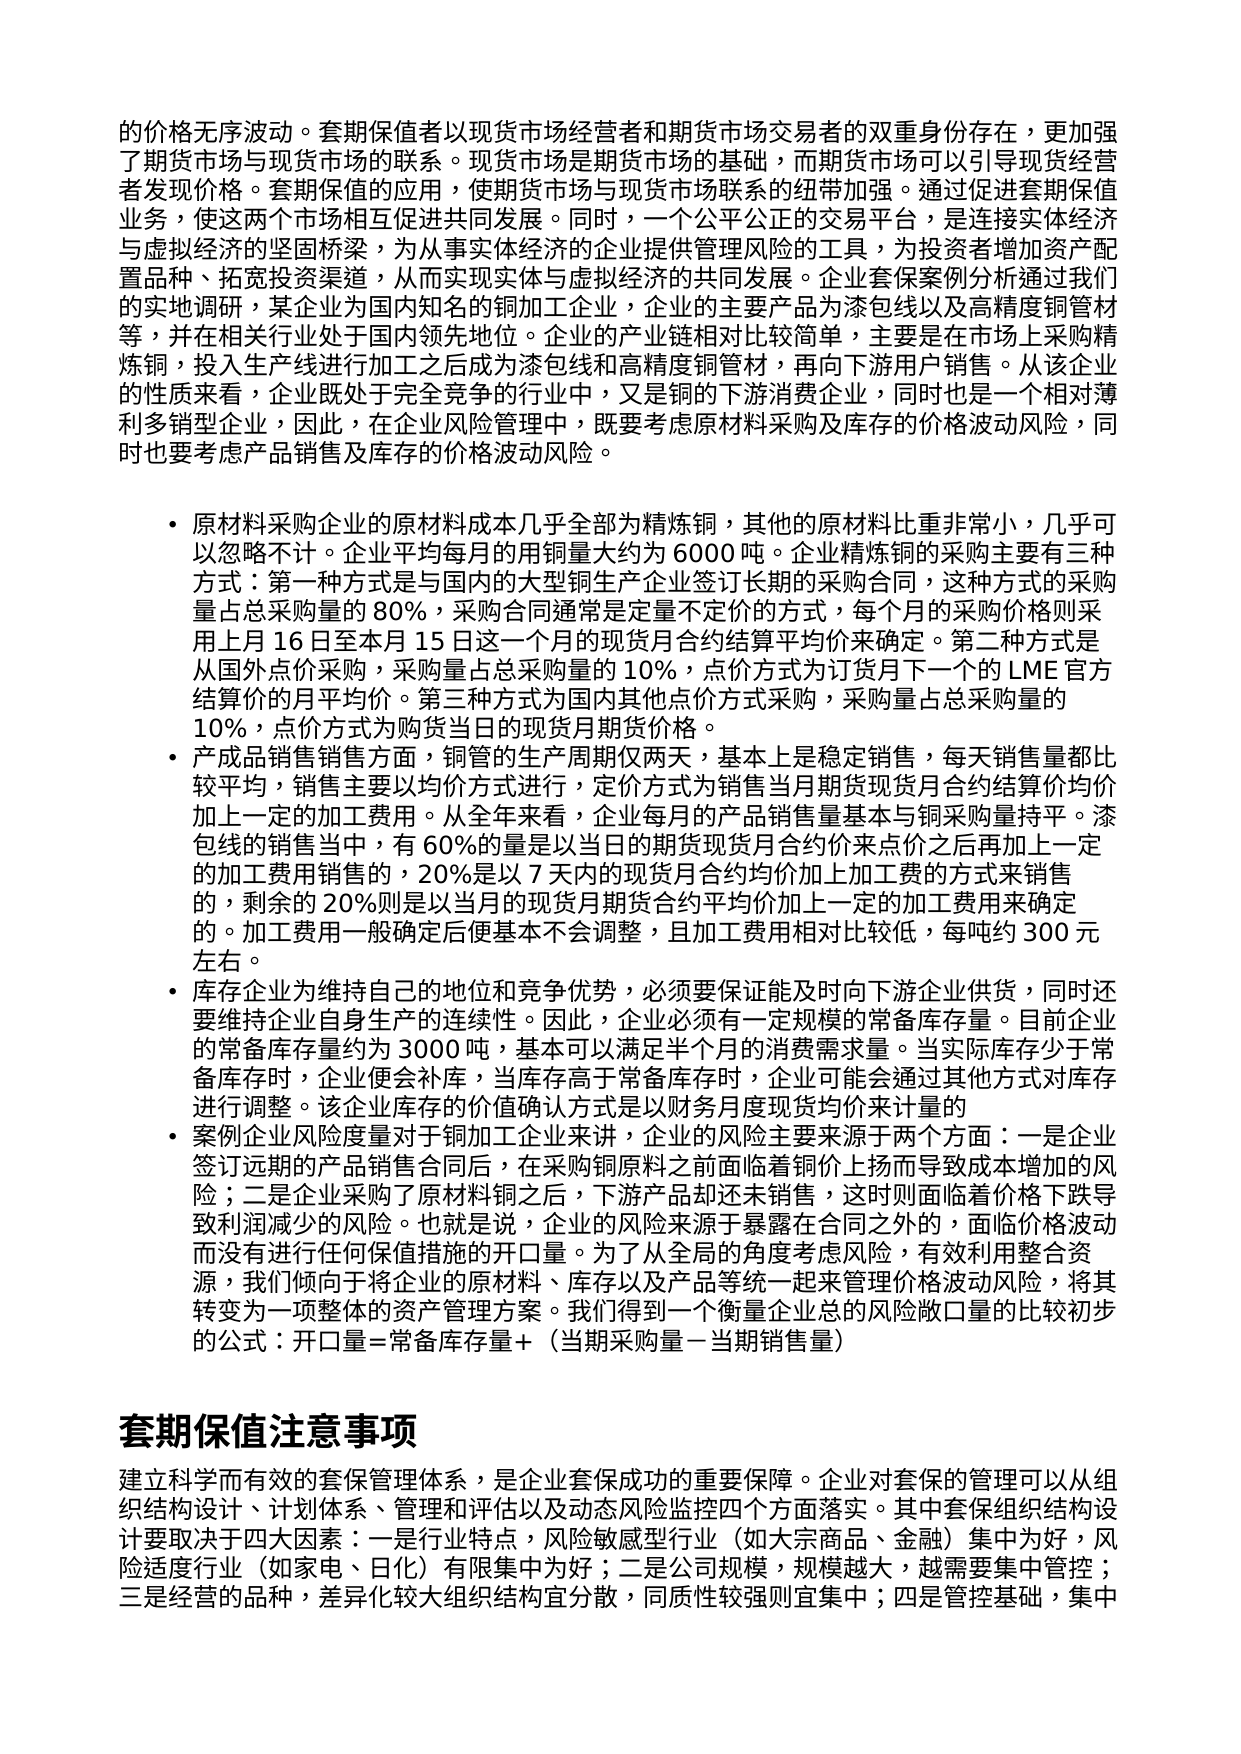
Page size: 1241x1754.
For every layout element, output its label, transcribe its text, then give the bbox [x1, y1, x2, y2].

list 产成品销售销售方面，铜管的生产周期仅两天，基本上是稳定销售，每天销售量都比较平均，销售主要以均价方式进行，定价方式为销售当月期货现货月合约结算价均价加上一定的加工费用。从全年来看，企业每月的产品销售量基本与铜采购量持平。漆包线的销售当中，有60%的量是以当日的期货现货月合约价来点价之后再加上一定的加工费用销售的，20%是以7天内的现货月合约均价加上加工费的方式来销售的，剩余的20%则是以当月的现货月期货合约平均价加上一定的加工费用来确定的。加工费用一般确定后便基本不会调整，且加工费用相对比较低，每吨约300元左右。 [177, 743, 1122, 977]
subtitle 套期保值注意事项 [118, 1410, 1122, 1454]
text 的价格无序波动。套期保值者以现货市场经营者和期货市场交易者的双重身份存在，更加强了期货市场与现货市场的联系。现货市场是期货市场的基础，而期货市场可以引导现货经营者发现价格。套期保值的应用，使期货市场与现货市场联系的纽带加强。通过促进套期保值业务，使这两个市场相互促进共同发展。同时，一个公平公正的交易平台，是连接实体经济与虚拟经济的坚固桥梁，为从事实体经济的企业提供管理风险的工具，为投资者增加资产配置品种、拓宽投资渠道，从而实现实体与虚拟经济的共同发展。企业套保案例分析通过我们的实地调研，某企业为国内知名的铜加工企业，企业的主要产品为漆包线以及高精度铜管材等，并在相关行业处于国内领先地位。企业的产业链相对比较简单，主要是在市场上采购精炼铜，投入生产线进行加工之后成为漆包线和高精度铜管材，再向下游用户销售。从该企业的性质来看，企业既处于完全竞争的行业中，又是铜的下游消费企业，同时也是一个相对薄利多销型企业，因此，在企业风险管理中，既要考虑原材料采购及库存的价格波动风险，同时也要考虑产品销售及库存的价格波动风险。 [118, 118, 1122, 468]
text 建立科学而有效的套保管理体系，是企业套保成功的重要保障。企业对套保的管理可以从组织结构设计、计划体系、管理和评估以及动态风险监控四个方面落实。其中套保组织结构设计要取决于四大因素：一是行业特点，风险敏感型行业（如大宗商品、金融）集中为好，风险适度行业（如家电、日化）有限集中为好；二是公司规模，规模越大，越需要集中管控；三是经营的品种，差异化较大组织结构宜分散，同质性较强则宜集中；四是管控基础，集中 [118, 1467, 1122, 1612]
list 案例企业风险度量对于铜加工企业来讲，企业的风险主要来源于两个方面：一是企业签订远期的产品销售合同后，在采购铜原料之前面临着铜价上扬而导致成本增加的风险；二是企业采购了原材料铜之后，下游产品却还未销售，这时则面临着价格下跌导致利润减少的风险。也就是说，企业的风险来源于暴露在合同之外的，面临价格波动而没有进行任何保值措施的开口量。为了从全局的角度考虑风险，有效利用整合资源，我们倾向于将企业的原材料、库存以及产品等统一起来管理价格波动风险，将其转变为一项整体的资产管理方案。我们得到一个衡量企业总的风险敞口量的比较初步的公式：开口量=常备库存量+（当期采购量－当期销售量） [177, 1123, 1122, 1356]
list 原材料采购企业的原材料成本几乎全部为精炼铜，其他的原材料比重非常小，几乎可以忽略不计。企业平均每月的用铜量大约为6000吨。企业精炼铜的采购主要有三种方式：第一种方式是与国内的大型铜生产企业签订长期的采购合同，这种方式的采购量占总采购量的80%，采购合同通常是定量不定价的方式，每个月的采购价格则采用上月16日至本月15日这一个月的现货月合约结算平均价来确定。第二种方式是从国外点价采购，采购量占总采购量的10%，点价方式为订货月下一个的LME官方结算价的月平均价。第三种方式为国内其他点价方式采购，采购量占总采购量的10%，点价方式为购货当日的现货月期货价格。 [177, 510, 1122, 743]
list 库存企业为维持自己的地位和竞争优势，必须要保证能及时向下游企业供货，同时还要维持企业自身生产的连续性。因此，企业必须有一定规模的常备库存量。目前企业的常备库存量约为3000吨，基本可以满足半个月的消费需求量。当实际库存少于常备库存时，企业便会补库，当库存高于常备库存时，企业可能会通过其他方式对库存进行调整。该企业库存的价值确认方式是以财务月度现货均价来计量的 [177, 977, 1122, 1123]
